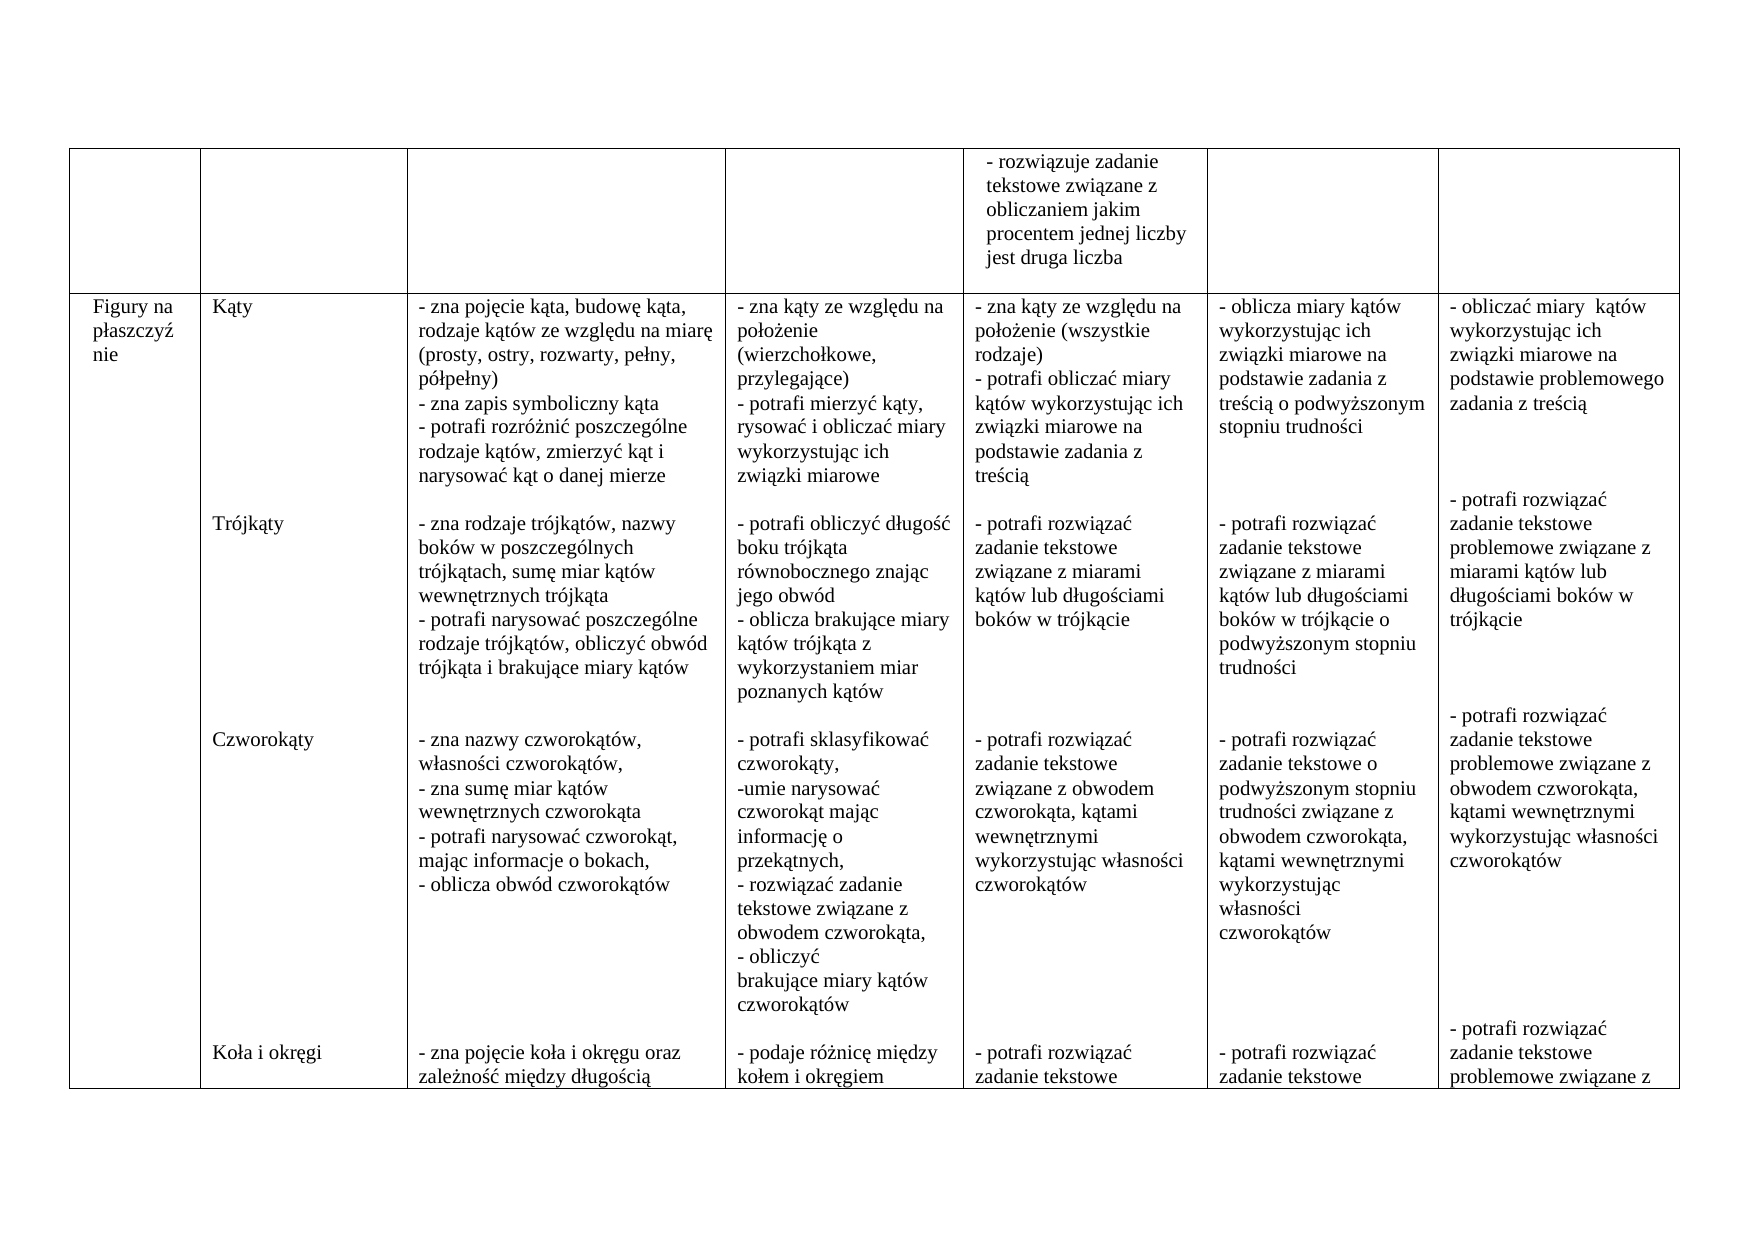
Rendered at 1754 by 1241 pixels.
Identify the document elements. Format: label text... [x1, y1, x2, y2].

table_cell [726, 149, 963, 293]
table_cell - rozwiązuje zadanie tekstowe związane z obliczaniem jakim procentem jednej liczby jest druga liczba [964, 149, 1207, 293]
table_cell Kąty Trójkąty Czworokąty Koła i okręgi [201, 294, 407, 1088]
table_cell - zna kąty ze względu na położenie (wierzchołkowe, przylegające) - potrafi mierzyć kąty, rysować i obliczać miary wykorzystując ich związki miarowe - potrafi obliczyć długość boku trójkąta równobocznego znając jego obwód - oblicza brakujące miary kątów trójkąta z wykorzystaniem miar poznanych kątów - potrafi sklasyfikować czworokąty, -umie narysować czworokąt mając informację o przekątnych, - rozwiązać zadanie tekstowe związane z obwodem czworokąta, - obliczyć brakujące miary kątów czworokątów - podaje różnicę między kołem i okręgiem [726, 294, 963, 1088]
table_cell [1208, 149, 1438, 293]
table_cell [201, 149, 407, 293]
table_cell - zna kąty ze względu na położenie (wszystkie rodzaje) - potrafi obliczać miary kątów wykorzystując ich związki miarowe na podstawie zadania z treścią - potrafi rozwiązać zadanie tekstowe związane z miarami kątów lub długościami boków w trójkącie - potrafi rozwiązać zadanie tekstowe związane z obwodem czworokąta, kątami wewnętrznymi wykorzystując własności czworokątów - potrafi rozwiązać zadanie tekstowe [964, 294, 1207, 1088]
table_cell [70, 149, 200, 293]
table_cell - zna pojęcie kąta, budowę kąta, rodzaje kątów ze względu na miarę (prosty, ostry, rozwarty, pełny, półpełny) - zna zapis symboliczny kąta - potrafi rozróżnić poszczególne rodzaje kątów, zmierzyć kąt i narysować kąt o danej mierze - zna rodzaje trójkątów, nazwy boków w poszczególnych trójkątach, sumę miar kątów wewnętrznych trójkąta - potrafi narysować poszczególne rodzaje trójkątów, obliczyć obwód trójkąta i brakujące miary kątów - zna nazwy czworokątów, własności czworokątów, - zna sumę miar kątów wewnętrznych czworokąta - potrafi narysować czworokąt, mając informacje o bokach, - oblicza obwód czworokątów - zna pojęcie koła i okręgu oraz zależność między długością [408, 294, 725, 1088]
table_cell - oblicza miary kątów wykorzystując ich związki miarowe na podstawie zadania z treścią o podwyższonym stopniu trudności - potrafi rozwiązać zadanie tekstowe związane z miarami kątów lub długościami boków w trójkącie o podwyższonym stopniu trudności - potrafi rozwiązać zadanie tekstowe o podwyższonym stopniu trudności związane z obwodem czworokąta, kątami wewnętrznymi wykorzystując własności czworokątów - potrafi rozwiązać zadanie tekstowe [1208, 294, 1438, 1088]
table_cell Figury na płaszczyźnie [70, 294, 200, 1088]
table_cell [1439, 149, 1679, 293]
table_cell - obliczać miary kątów wykorzystując ich związki miarowe na podstawie problemowego zadania z treścią - potrafi rozwiązać zadanie tekstowe problemowe związane z miarami kątów lub długościami boków w trójkącie - potrafi rozwiązać zadanie tekstowe problemowe związane z obwodem czworokąta, kątami wewnętrznymi wykorzystując własności czworokątów - potrafi rozwiązać zadanie tekstowe problemowe związane z [1439, 294, 1679, 1088]
table_cell [408, 149, 725, 293]
